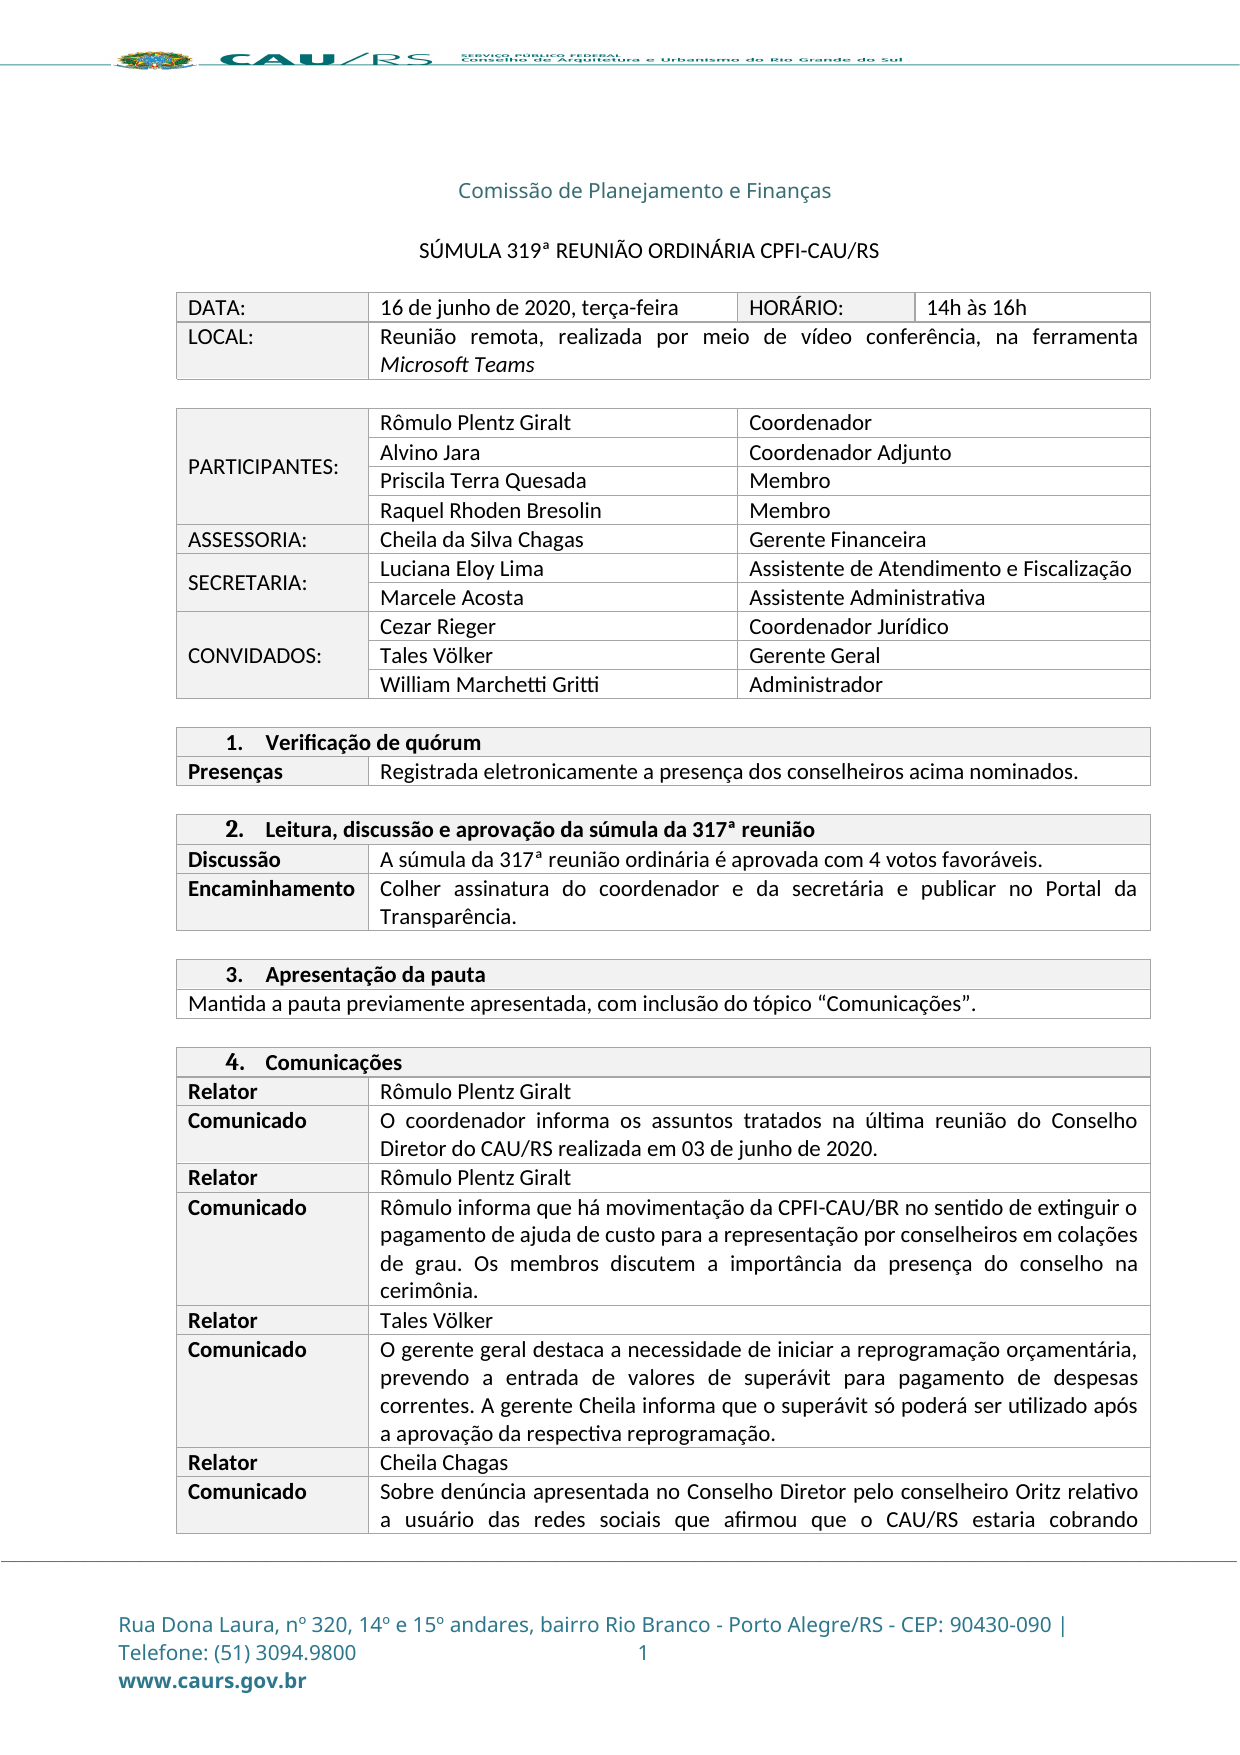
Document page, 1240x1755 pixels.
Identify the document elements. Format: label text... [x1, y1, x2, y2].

table_cell Presenças [177, 757, 368, 785]
table_cell [369, 931, 1150, 959]
table_cell Comunicado [177, 1106, 368, 1162]
table_cell Cezar Rieger [369, 612, 737, 640]
table_cell Relator [177, 1448, 368, 1476]
table_cell Luciana Eloy Lima [369, 554, 737, 582]
table_cell Relator [177, 1078, 368, 1105]
table_cell Comunicado [177, 1193, 368, 1305]
table_cell Assistente Administrativa [738, 583, 1150, 611]
table_cell Leitura, discussão e aprovação da súmula da 317ª reunião [177, 815, 1150, 844]
table_cell William Marchetti Gritti [369, 670, 737, 698]
table_cell Comunicado [177, 1477, 368, 1533]
table_cell Assistente de Atendimento e Fiscalização [738, 554, 1150, 582]
table_cell Comunicado [177, 1335, 368, 1447]
table_cell Relator [177, 1306, 368, 1334]
table_cell Registrada eletronicamente a presença dos conselheiros acima nominados. [369, 757, 1150, 785]
table_cell ASSESSORIA: [177, 525, 368, 553]
table_cell SECRETARIA: [177, 554, 368, 611]
table_cell Gerente Financeira [738, 525, 1150, 553]
table_cell Reunião remota, realizada por meio de vídeo conferência, na ferramenta Microsoft Teams [369, 323, 1150, 378]
table_cell Gerente Geral [738, 641, 1150, 669]
table_cell Priscila Terra Quesada [369, 467, 737, 495]
table_cell [177, 699, 1150, 727]
table_cell Alvino Jara [369, 438, 737, 466]
table_cell Coordenador [738, 409, 1150, 437]
table_cell Apresentação da pauta [177, 960, 1150, 988]
table_cell Coordenador Jurídico [738, 612, 1150, 640]
table_cell Marcele Acosta [369, 583, 737, 611]
table_header DATA: [177, 293, 368, 321]
table_cell Sobre denúncia apresentada no Conselho Diretor pelo conselheiro Oritz relativo a usuário das redes sociais que afirmou que o CAU/RS estaria cobrando [369, 1477, 1150, 1533]
table_cell Raquel Rhoden Bresolin [369, 496, 737, 524]
table_cell LOCAL: [177, 323, 368, 378]
table_cell Rômulo Plentz Giralt [369, 409, 737, 437]
text SÚMULA 319ª REUNIÃO ORDINÁRIA CPFI-CAU/RS [177, 236, 1121, 264]
table_header 16 de junho de 2020, terça-feira [369, 293, 737, 321]
table_cell O coordenador informa os assuntos tratados na última reunião do Conselho Diretor do CAU/RS realizada em 03 de junho de 2020. [369, 1106, 1150, 1162]
table_cell A súmula da 317ª reunião ordinária é aprovada com 4 votos favoráveis. [369, 845, 1150, 873]
table_cell Rômulo Plentz Giralt [369, 1078, 1150, 1105]
table_cell Cheila Chagas [369, 1448, 1150, 1476]
table_cell Membro [738, 467, 1150, 495]
table_cell Membro [738, 496, 1150, 524]
table_cell PARTICIPANTES: [177, 409, 368, 524]
table_cell O gerente geral destaca a necessidade de iniciar a reprogramação orçamentária, prevendo a entrada de valores de superávit para pagamento de despesas correntes. A gerente Cheila informa que o superávit só poderá ser utilizado após a aprovação da respectiva reprogramação. [369, 1335, 1150, 1447]
table_cell Mantida a pauta previamente apresentada, com inclusão do tópico “Comunicações”. [177, 990, 1150, 1017]
table_cell Discussão [177, 845, 368, 873]
table_cell CONVIDADOS: [177, 612, 368, 698]
table_cell [177, 380, 1150, 407]
table_cell Encaminhamento [177, 874, 368, 930]
table_cell Coordenador Adjunto [738, 438, 1150, 466]
table_cell [177, 931, 369, 959]
table_cell Administrador [738, 670, 1150, 698]
table_cell Tales Völker [369, 1306, 1150, 1334]
table_header 14h às 16h [916, 293, 1150, 321]
table_cell Verificação de quórum [177, 728, 1150, 756]
table_header HORÁRIO: [738, 293, 914, 321]
table_cell [177, 786, 1150, 814]
table_cell Colher assinatura do coordenador e da secretária e publicar no Portal da Transparência. [369, 874, 1150, 930]
table_cell Cheila da Silva Chagas [369, 525, 737, 553]
table_cell Comunicações [177, 1048, 1150, 1076]
table_cell Tales Völker [369, 641, 737, 669]
table_cell Rômulo Plentz Giralt [369, 1164, 1150, 1192]
table_cell Rômulo informa que há movimentação da CPFI-CAU/BR no sentido de extinguir o pagamento de ajuda de custo para a representação por conselheiros em colações de grau. Os membros discutem a importância da presença do conselho na cerimônia. [369, 1193, 1150, 1305]
table_cell Relator [177, 1164, 368, 1192]
table_cell [177, 1019, 1150, 1047]
